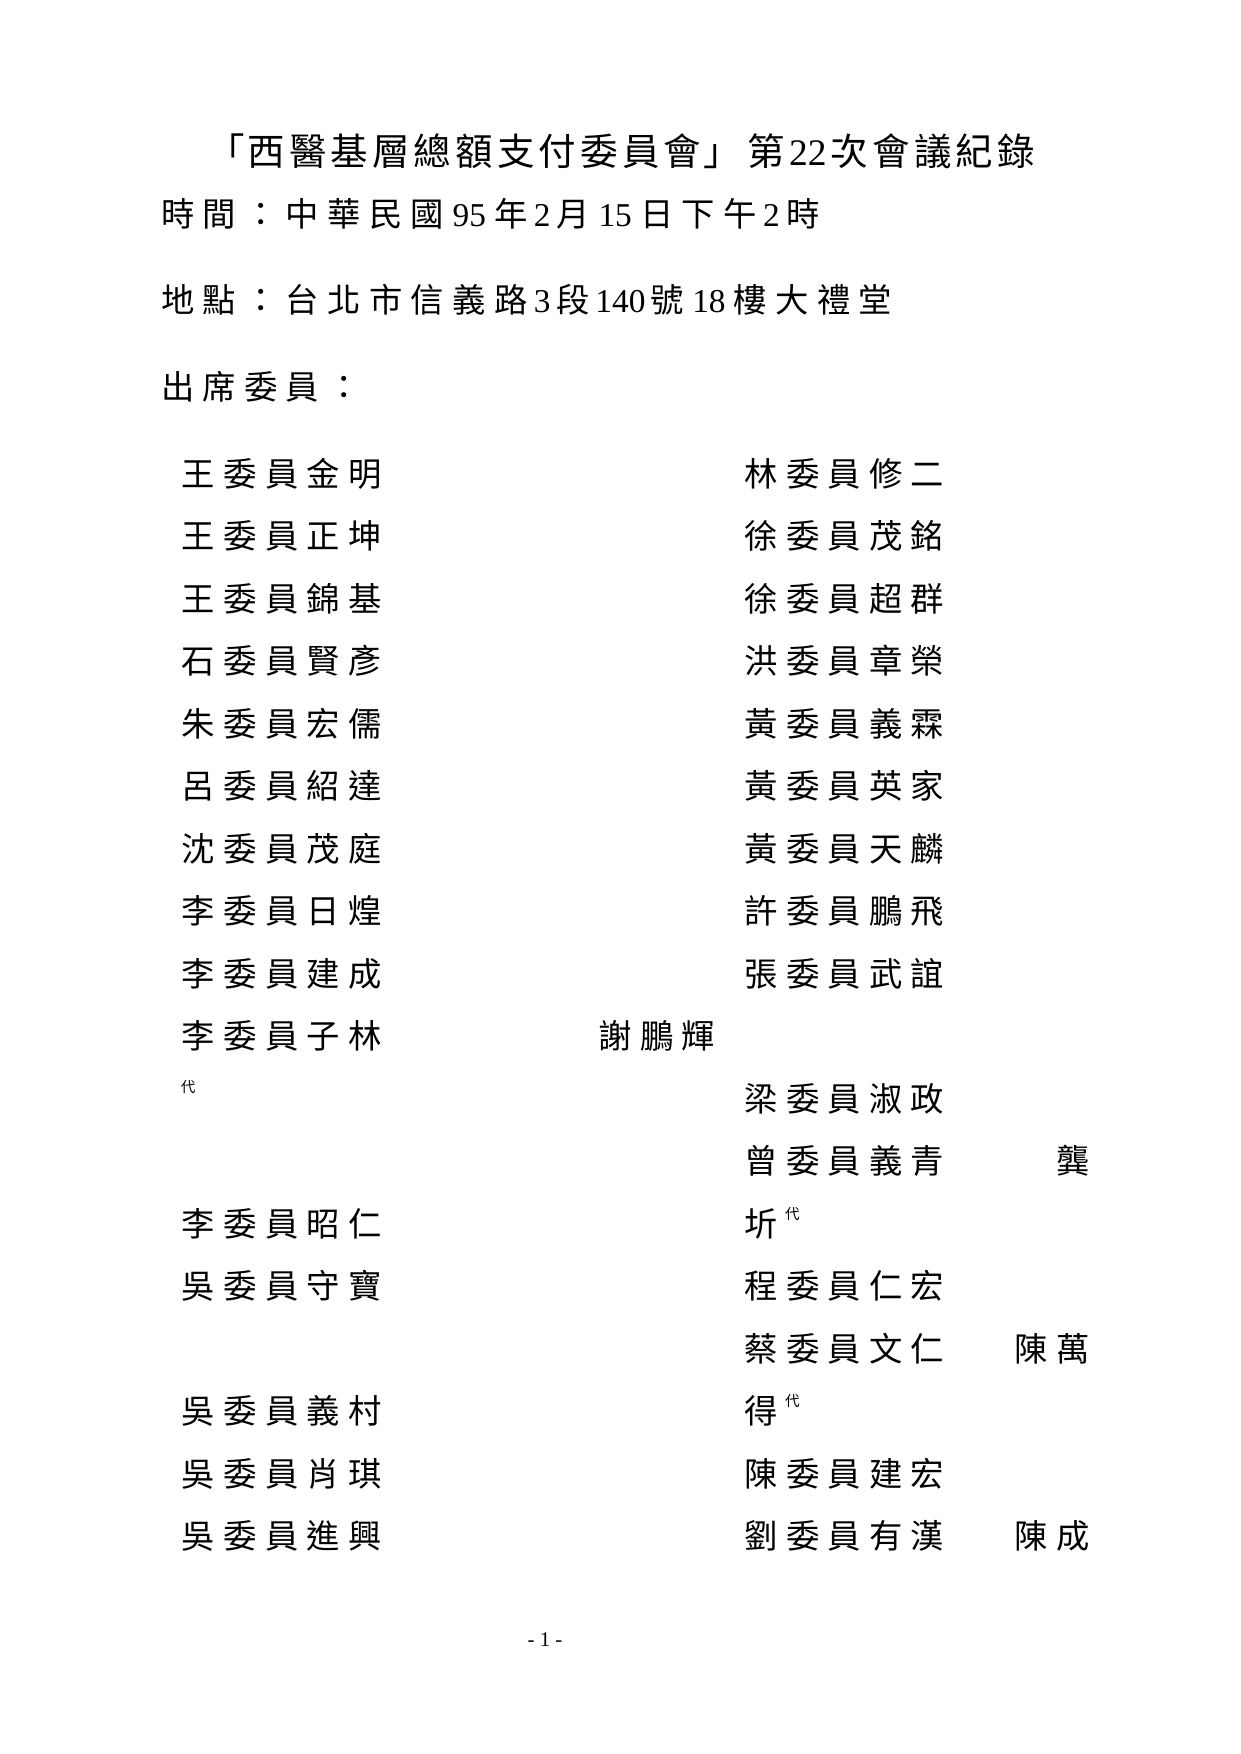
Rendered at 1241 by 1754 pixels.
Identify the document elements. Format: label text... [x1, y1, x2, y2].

text 「西醫基層總額支付委員會」第22次會議紀錄 [115, 108, 1125, 170]
table_cell 吳委員義村 [173, 1305, 738, 1430]
text 地點：台北市信義路3段140號18樓大禮堂 [115, 257, 1125, 319]
table_cell 朱委員宏儒 [173, 680, 738, 742]
table_cell 黃委員英家 [738, 742, 1107, 805]
table_cell 許委員鵬飛 [738, 867, 1107, 930]
table_cell 洪委員章榮 [738, 617, 1107, 680]
table_cell 吳委員進興 [173, 1492, 738, 1555]
table_cell 王委員錦基 [173, 555, 738, 617]
table_cell 石委員賢彥 [173, 617, 738, 680]
table_cell 王委員正坤 [173, 492, 738, 555]
table_cell 吳委員守寶 [173, 1242, 738, 1305]
table_cell 徐委員超群 [738, 555, 1107, 617]
table_cell 李委員子林 謝鵬輝代 [173, 992, 738, 1117]
table_header 林委員修二 [738, 430, 1107, 492]
table_cell 呂委員紹達 [173, 742, 738, 805]
table_cell 陳委員建宏 [738, 1430, 1107, 1492]
text 出席委員： [148, 343, 1125, 406]
table_cell 梁委員淑政 [738, 992, 1107, 1117]
table_header 王委員金明 [173, 430, 738, 492]
table_cell 李委員昭仁 [173, 1117, 738, 1242]
table_cell 黃委員天麟 [738, 805, 1107, 867]
table_cell 李委員建成 [173, 930, 738, 992]
table_cell 李委員日煌 [173, 867, 738, 930]
table_cell 沈委員茂庭 [173, 805, 738, 867]
table_cell 黃委員義霖 [738, 680, 1107, 742]
table_cell 程委員仁宏 [738, 1242, 1107, 1305]
table_cell 徐委員茂銘 [738, 492, 1107, 555]
table_cell 蔡委員文仁 陳萬得代 [738, 1305, 1107, 1430]
table_cell 吳委員肖琪 [173, 1430, 738, 1492]
table_cell 劉委員有漢 陳成 [738, 1492, 1107, 1555]
table_cell 曾委員義青 龔圻代 [738, 1117, 1107, 1242]
text 時間：中華民國95年2月15日下午2時 [115, 170, 1125, 233]
table_cell 張委員武誼 [738, 930, 1107, 992]
